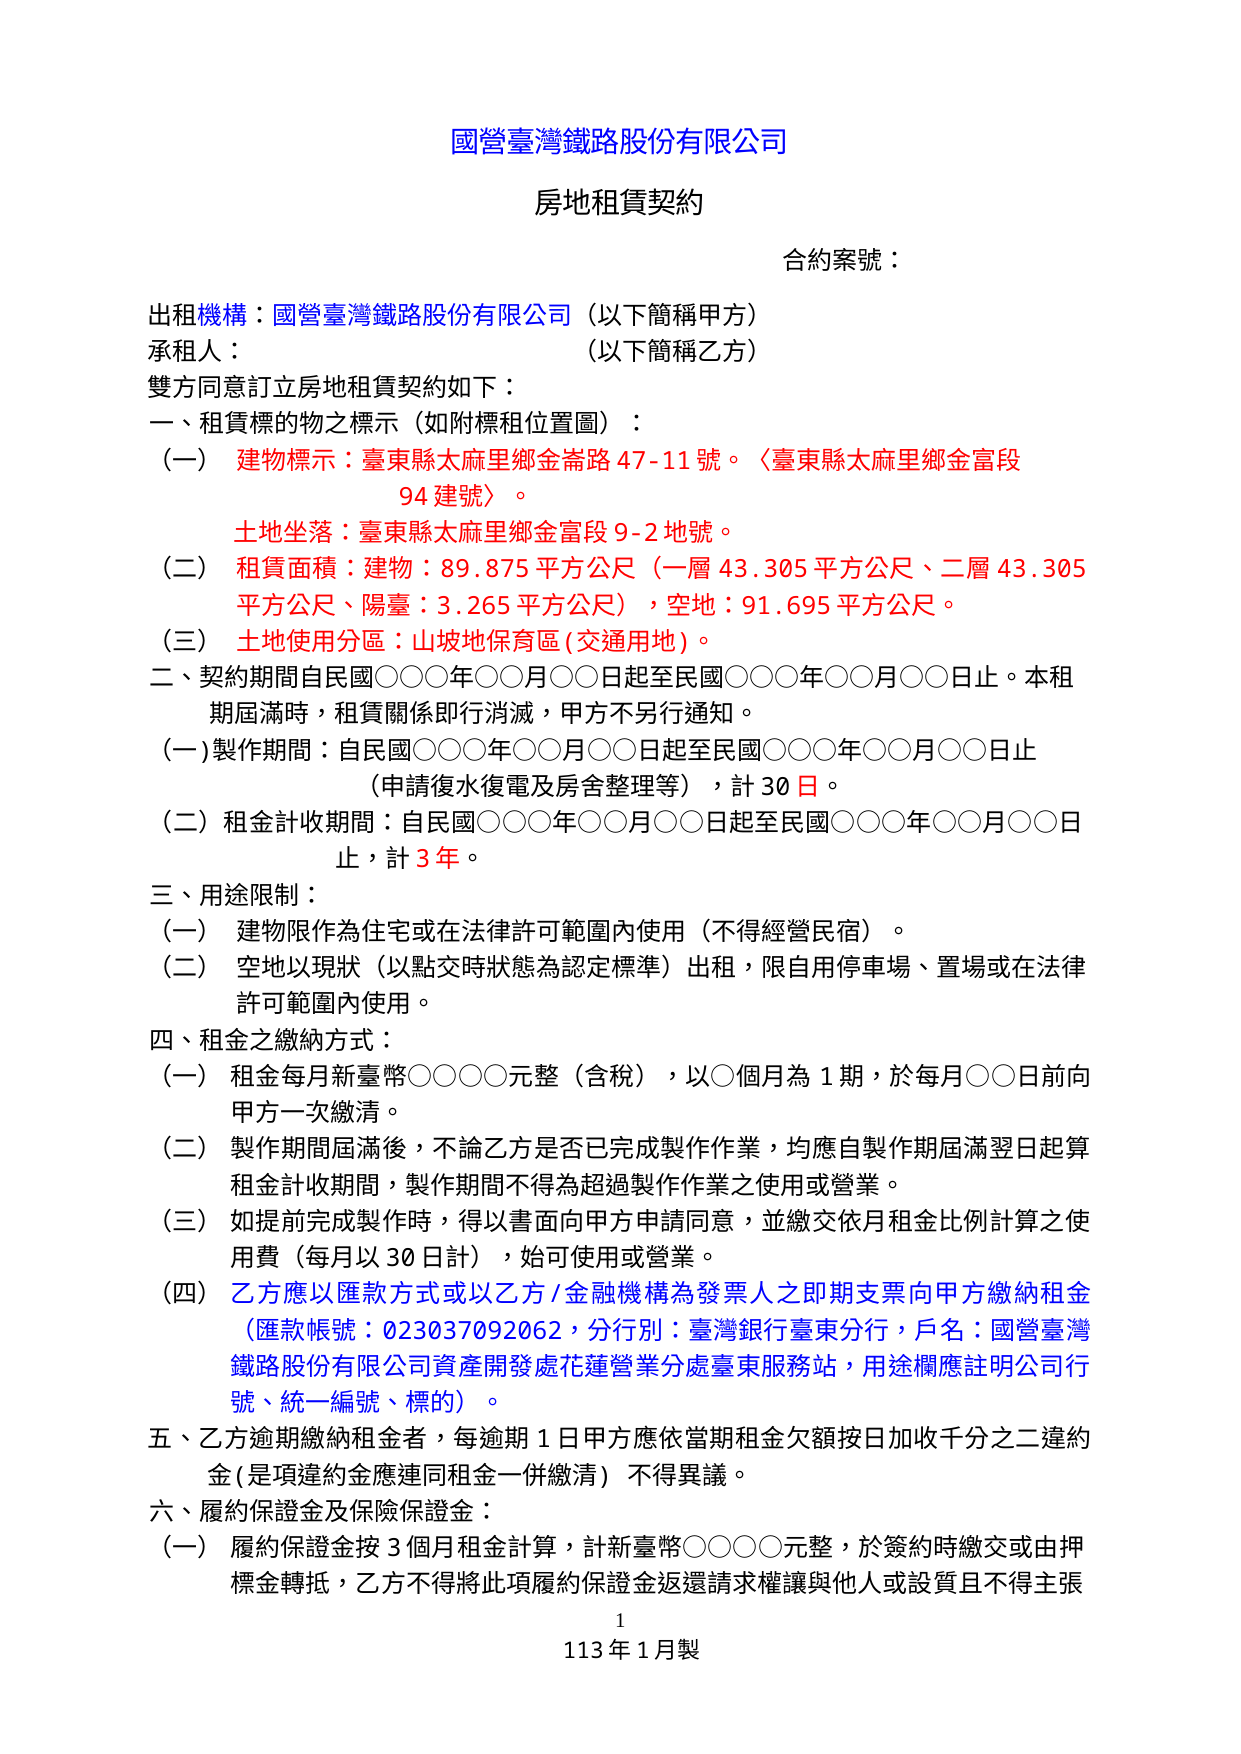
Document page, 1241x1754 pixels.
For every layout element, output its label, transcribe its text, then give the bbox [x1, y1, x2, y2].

text 出租機構：國營臺灣鐵路股份有限公司（以下簡稱甲方） [148, 295, 1092, 331]
list 租金每月新臺幣○○○○元整（含稅），以○個月為1期，於每月○○日前向甲方一次繳清。 [148, 1056, 1092, 1129]
list 土地使用分區：山坡地保育區(交通用地)。 [148, 621, 1087, 658]
text 二、契約期間自民國○○○年○○月○○日起至民國○○○年○○月○○日止。本租 [149, 658, 1092, 694]
list 乙方應以匯款方式或以乙方/金融機構為發票人之即期支票向甲方繳納租金（匯款帳號：023037092062，分行別：臺灣銀行臺東分行，戶名：國營臺灣鐵路股份有限公司資產開發處花蓮營業分處臺東服務站，用途欄應註明公司行號、統一編號、標的）。 [148, 1274, 1092, 1419]
text （二）租金計收期間：自民國○○○年○○月○○日起至民國○○○年○○月○○日 止，計3年。 [148, 803, 1087, 875]
text 房地租賃契約 [147, 179, 1092, 221]
text 三、用途限制： [149, 875, 1092, 911]
text 五、乙方逾期繳納租金者，每逾期1日甲方應依當期租金欠額按日加收千分之二違約金(是項違約金應連同租金一併繳清) 不得異議。 [148, 1419, 1092, 1491]
text 六、履約保證金及保險保證金： [149, 1491, 1092, 1528]
list 履約保證金按3個月租金計算，計新臺幣○○○○元整，於簽約時繳交或由押標金轉抵，乙方不得將此項履約保證金返還請求權讓與他人或設質且不得主張 [148, 1528, 1087, 1600]
text 一、租賃標的物之標示（如附標租位置圖）： [149, 404, 1092, 440]
text 期屆滿時，租賃關係即行消滅，甲方不另行通知。 [149, 694, 1092, 730]
list 製作期間屆滿後，不論乙方是否已完成製作作業，均應自製作期屆滿翌日起算租金計收期間，製作期間不得為超過製作作業之使用或營業。 [148, 1129, 1092, 1201]
text 94建號〉。 [158, 476, 1087, 513]
text 四、租金之繳納方式： [149, 1020, 1092, 1056]
text 國營臺灣鐵路股份有限公司 [147, 118, 1092, 160]
text 土地坐落：臺東縣太麻里鄉金富段9-2地號。 [158, 513, 1087, 549]
list 空地以現狀（以點交時狀態為認定標準）出租，限自用停車場、置場或在法律許可範圍內使用。 [148, 948, 1087, 1020]
list 建物標示：臺東縣太麻里鄉金崙路47-11號。〈臺東縣太麻里鄉金富段 [148, 440, 1087, 476]
text 合約案號： [147, 240, 1092, 276]
text 承租人： （以下簡稱乙方） [148, 331, 1092, 368]
text 雙方同意訂立房地租賃契約如下： [148, 368, 1092, 404]
list （一)製作期間：自民國○○○年○○月○○日起至民國○○○年○○月○○日止 [71, 730, 1087, 766]
list 建物限作為住宅或在法律許可範圍內使用（不得經營民宿）。 [148, 911, 1087, 948]
text （申請復水復電及房舍整理等），計30日。 [160, 766, 1087, 803]
list 租賃面積：建物：89.875平方公尺（一層43.305平方公尺、二層43.305平方公尺、陽臺：3.265平方公尺），空地：91.695平方公尺。 [148, 549, 1087, 621]
list 如提前完成製作時，得以書面向甲方申請同意，並繳交依月租金比例計算之使用費（每月以30日計），始可使用或營業。 [148, 1201, 1092, 1274]
